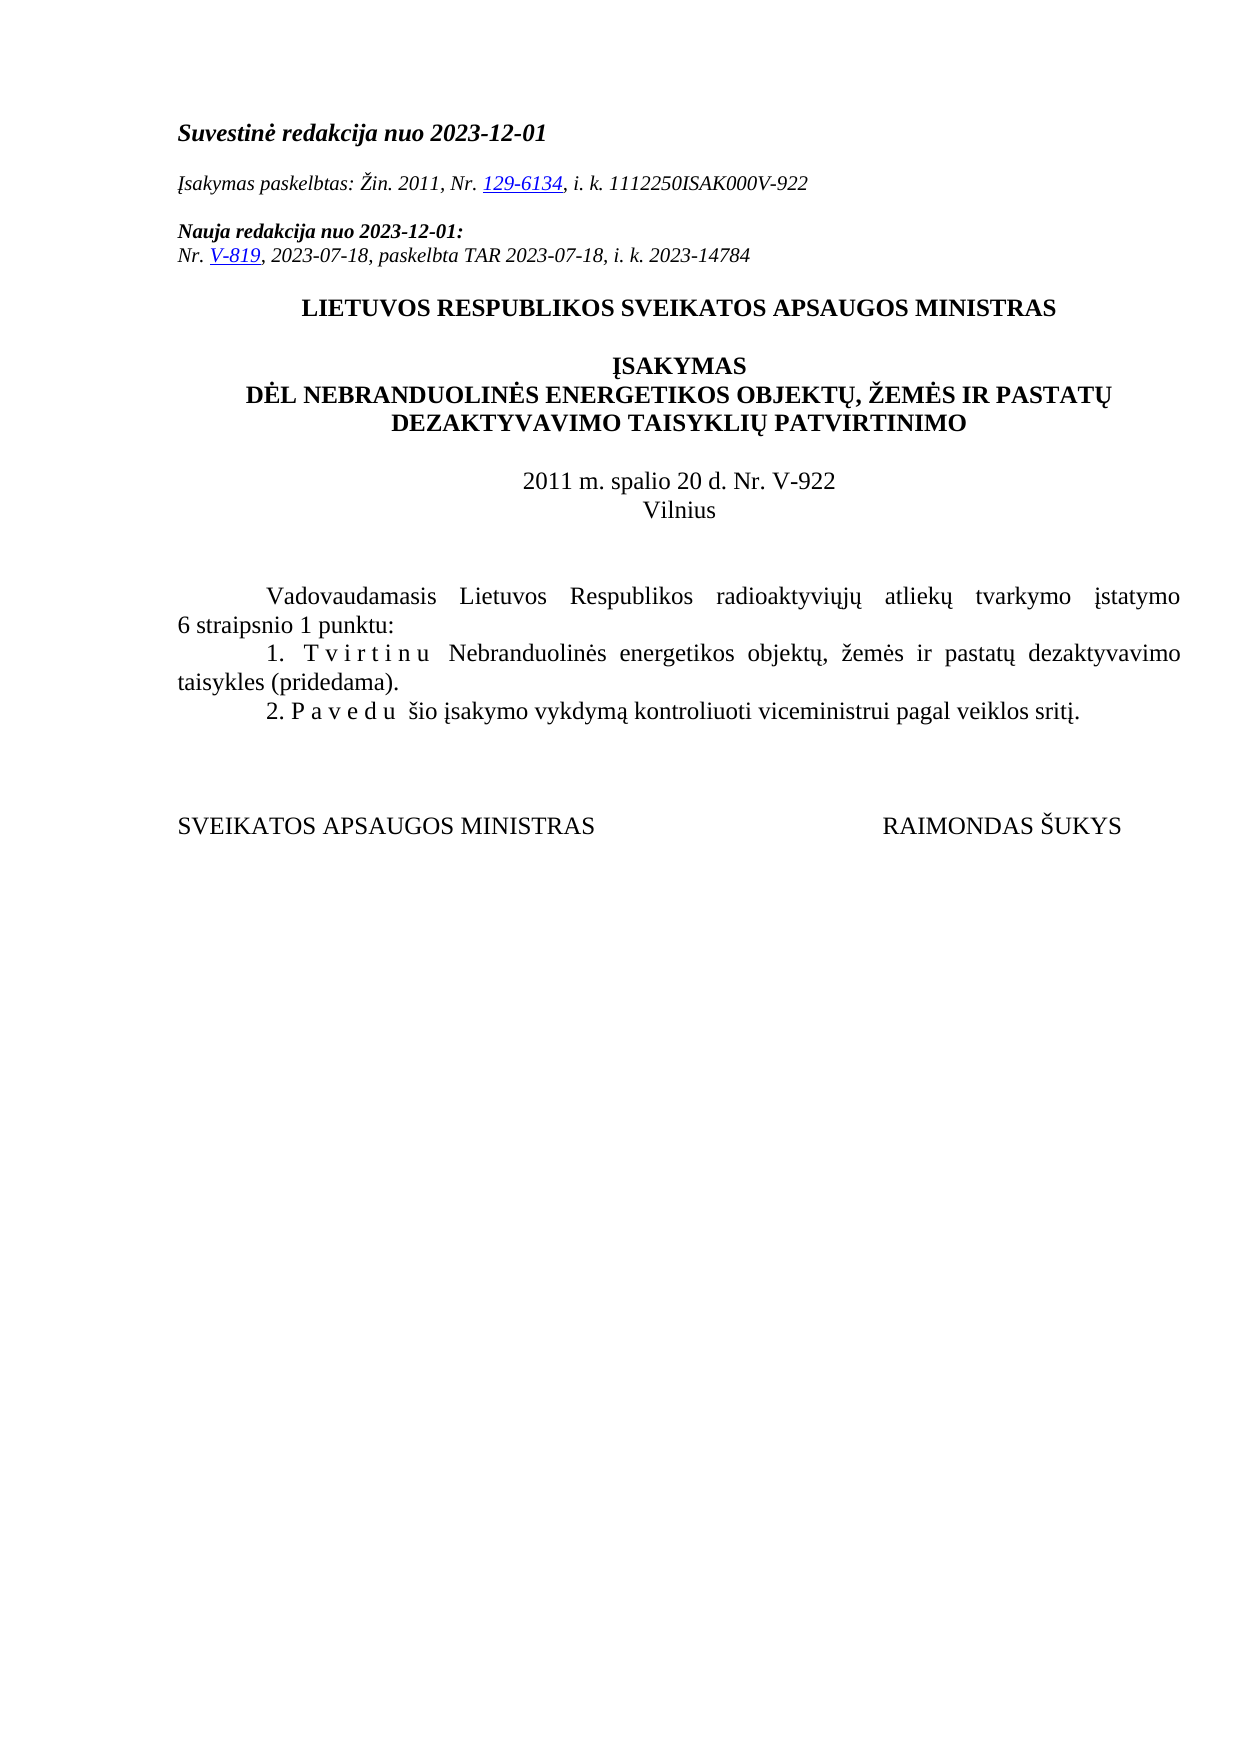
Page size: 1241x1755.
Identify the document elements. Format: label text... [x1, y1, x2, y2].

text 2. Pavedu šio įsakymo vykdymą kontroliuoti viceministrui pagal veiklos sritį. [177, 696, 1181, 725]
text ĮSAKYMAS [177, 351, 1181, 380]
text DĖL NEBRANDUOLINĖS ENERGETIKOS OBJEKTŲ, ŽEMĖS IR PASTATŲ DEZAKTYVAVIMO TAISYKLIŲ PATVIRTINIMO [177, 380, 1181, 437]
text Nr. V-819, 2023-07-18, paskelbta TAR 2023-07-18, i. k. 2023-14784 [177, 243, 1181, 267]
text Suvestinė redakcija nuo 2023-12-01 [177, 118, 1181, 147]
text Vilnius [177, 495, 1181, 523]
text SVEIKATOS APSAUGOS MINISTRAS RAIMONDAS ŠUKYS [177, 811, 1181, 840]
text 2011 m. spalio 20 d. Nr. V-922 [177, 466, 1181, 495]
text Nauja redakcija nuo 2023-12-01: [177, 219, 1181, 243]
text Įsakymas paskelbtas: Žin. 2011, Nr. 129-6134, i. k. 1112250ISAK000V-922 [177, 171, 1181, 195]
text Vadovaudamasis Lietuvos Respublikos radioaktyviųjų atliekų tvarkymo įstatymo 6 straipsnio 1 punktu: [177, 581, 1181, 638]
text 1. Tvirtinu Nebranduolinės energetikos objektų, žemės ir pastatų dezaktyvavimo taisykles (pridedama). [177, 638, 1181, 696]
text LIETUVOS RESPUBLIKOS SVEIKATOS APSAUGOS MINISTRAS [177, 293, 1181, 322]
